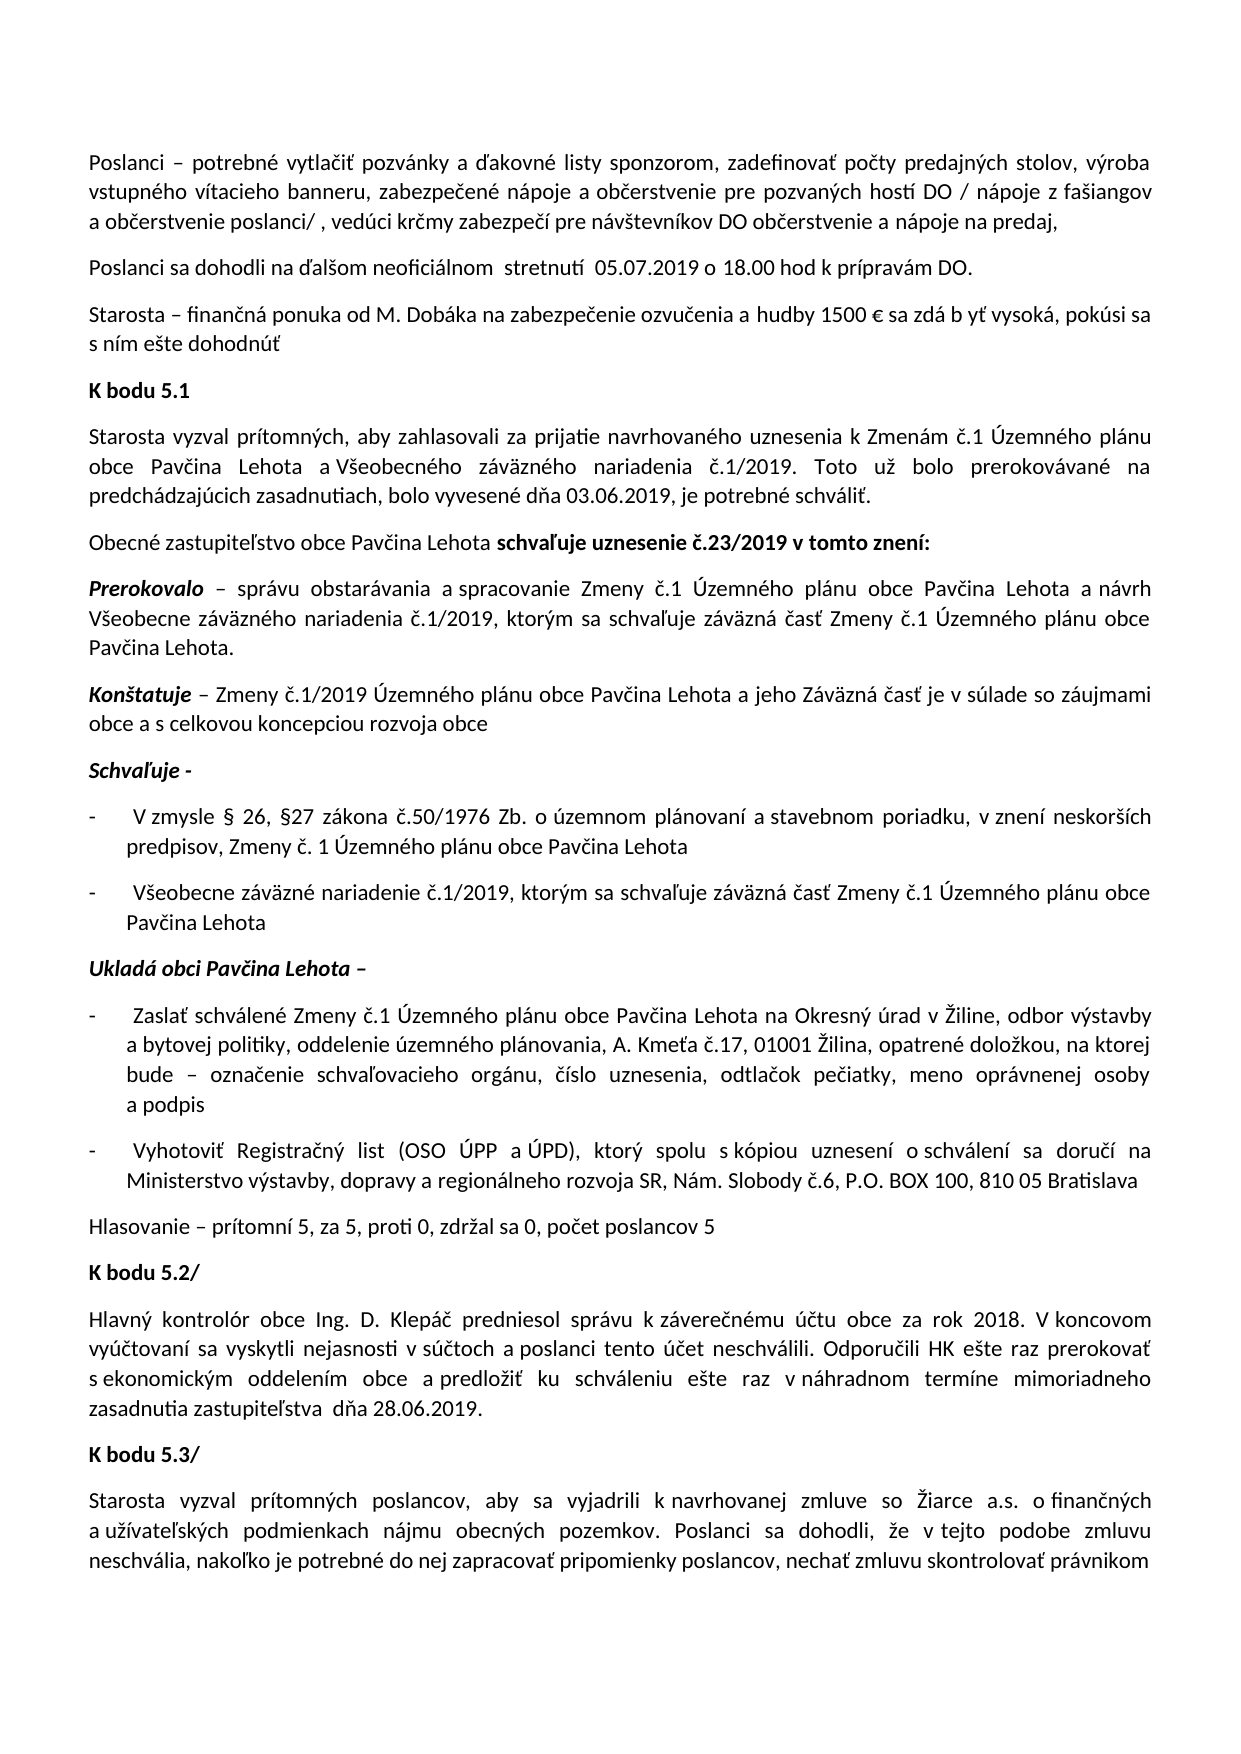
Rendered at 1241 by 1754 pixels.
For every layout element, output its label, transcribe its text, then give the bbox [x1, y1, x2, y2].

text Starosta vyzval prítomných, aby zahlasovali za prijatie navrhovaného uznesenia k Zmenám č.1 Územného plánu obce Pavčina Lehota a Všeobecného záväzného nariadenia č.1/2019. Toto už bolo prerokovávané na predchádzajúcich zasadnutiach, bolo vyvesené dňa 03.06.2019, je potrebné schváliť. [88, 422, 1152, 509]
text Hlavný kontrolór obce Ing. D. Klepáč predniesol správu k záverečnému účtu obce za rok 2018. V koncovom vyúčtovaní sa vyskytli nejasnosti v súčtoch a poslanci tento účet neschválili. Odporučili HK ešte raz prerokovať s ekonomickým oddelením obce a predložiť ku schváleniu ešte raz v náhradnom termíne mimoriadneho zasadnutia zastupiteľstva dňa 28.06.2019. [88, 1305, 1152, 1422]
text Obecné zastupiteľstvo obce Pavčina Lehota schvaľuje uznesenie č.23/2019 v tomto znení: [88, 528, 1152, 556]
list V zmysle § 26, §27 zákona č.50/1976 Zb. o územnom plánovaní a stavebnom poriadku, v znení neskorších predpisov, Zmeny č. 1 Územného plánu obce Pavčina Lehota [88, 802, 1152, 860]
text Poslanci sa dohodli na ďalšom neoficiálnom stretnutí 05.07.2019 o 18.00 hod k prípravám DO. [88, 253, 1152, 281]
text K bodu 5.3/ [88, 1440, 1152, 1468]
list Vyhotoviť Registračný list (OSO ÚPP a ÚPD), ktorý spolu s kópiou uznesení o schválení sa doručí na Ministerstvo výstavby, dopravy a regionálneho rozvoja SR, Nám. Slobody č.6, P.O. BOX 100, 810 05 Bratislava [88, 1136, 1152, 1194]
text Ukladá obci Pavčina Lehota – [88, 954, 1152, 982]
text Schvaľuje - [88, 756, 1152, 784]
text Prerokovalo – správu obstarávania a spracovanie Zmeny č.1 Územného plánu obce Pavčina Lehota a návrh Všeobecne záväzného nariadenia č.1/2019, ktorým sa schvaľuje záväzná časť Zmeny č.1 Územného plánu obce Pavčina Lehota. [88, 574, 1152, 662]
text Starosta vyzval prítomných poslancov, aby sa vyjadrili k navrhovanej zmluve so Žiarce a.s. o finančných a užívateľských podmienkach nájmu obecných pozemkov. Poslanci sa dohodli, že v tejto podobe zmluvu neschvália, nakoľko je potrebné do nej zapracovať pripomienky poslancov, nechať zmluvu skontrolovať právnikom [88, 1487, 1152, 1574]
text Poslanci – potrebné vytlačiť pozvánky a ďakovné listy sponzorom, zadefinovať počty predajných stolov, výroba vstupného vítacieho banneru, zabezpečené nápoje a občerstvenie pre pozvaných hostí DO / nápoje z fašiangov a občerstvenie poslanci/ , vedúci krčmy zabezpečí pre návštevníkov DO občerstvenie a nápoje na predaj, [88, 148, 1152, 235]
list Všeobecne záväzné nariadenie č.1/2019, ktorým sa schvaľuje záväzná časť Zmeny č.1 Územného plánu obce Pavčina Lehota [88, 878, 1152, 936]
text K bodu 5.1 [88, 376, 1152, 404]
text Hlasovanie – prítomní 5, za 5, proti 0, zdržal sa 0, počet poslancov 5 [88, 1212, 1152, 1240]
list Zaslať schválené Zmeny č.1 Územného plánu obce Pavčina Lehota na Okresný úrad v Žiline, odbor výstavby a bytovej politiky, oddelenie územného plánovania, A. Kmeťa č.17, 01001 Žilina, opatrené doložkou, na ktorej bude – označenie schvaľovacieho orgánu, číslo uznesenia, odtlačok pečiatky, meno oprávnenej osoby a podpis [88, 1001, 1152, 1118]
text Konštatuje – Zmeny č.1/2019 Územného plánu obce Pavčina Lehota a jeho Záväzná časť je v súlade so záujmami obce a s celkovou koncepciou rozvoja obce [88, 680, 1152, 738]
text K bodu 5.2/ [88, 1258, 1152, 1287]
text Starosta – finančná ponuka od M. Dobáka na zabezpečenie ozvučenia a hudby 1500 € sa zdá b yť vysoká, pokúsi sa s ním ešte dohodnúť [88, 300, 1152, 357]
